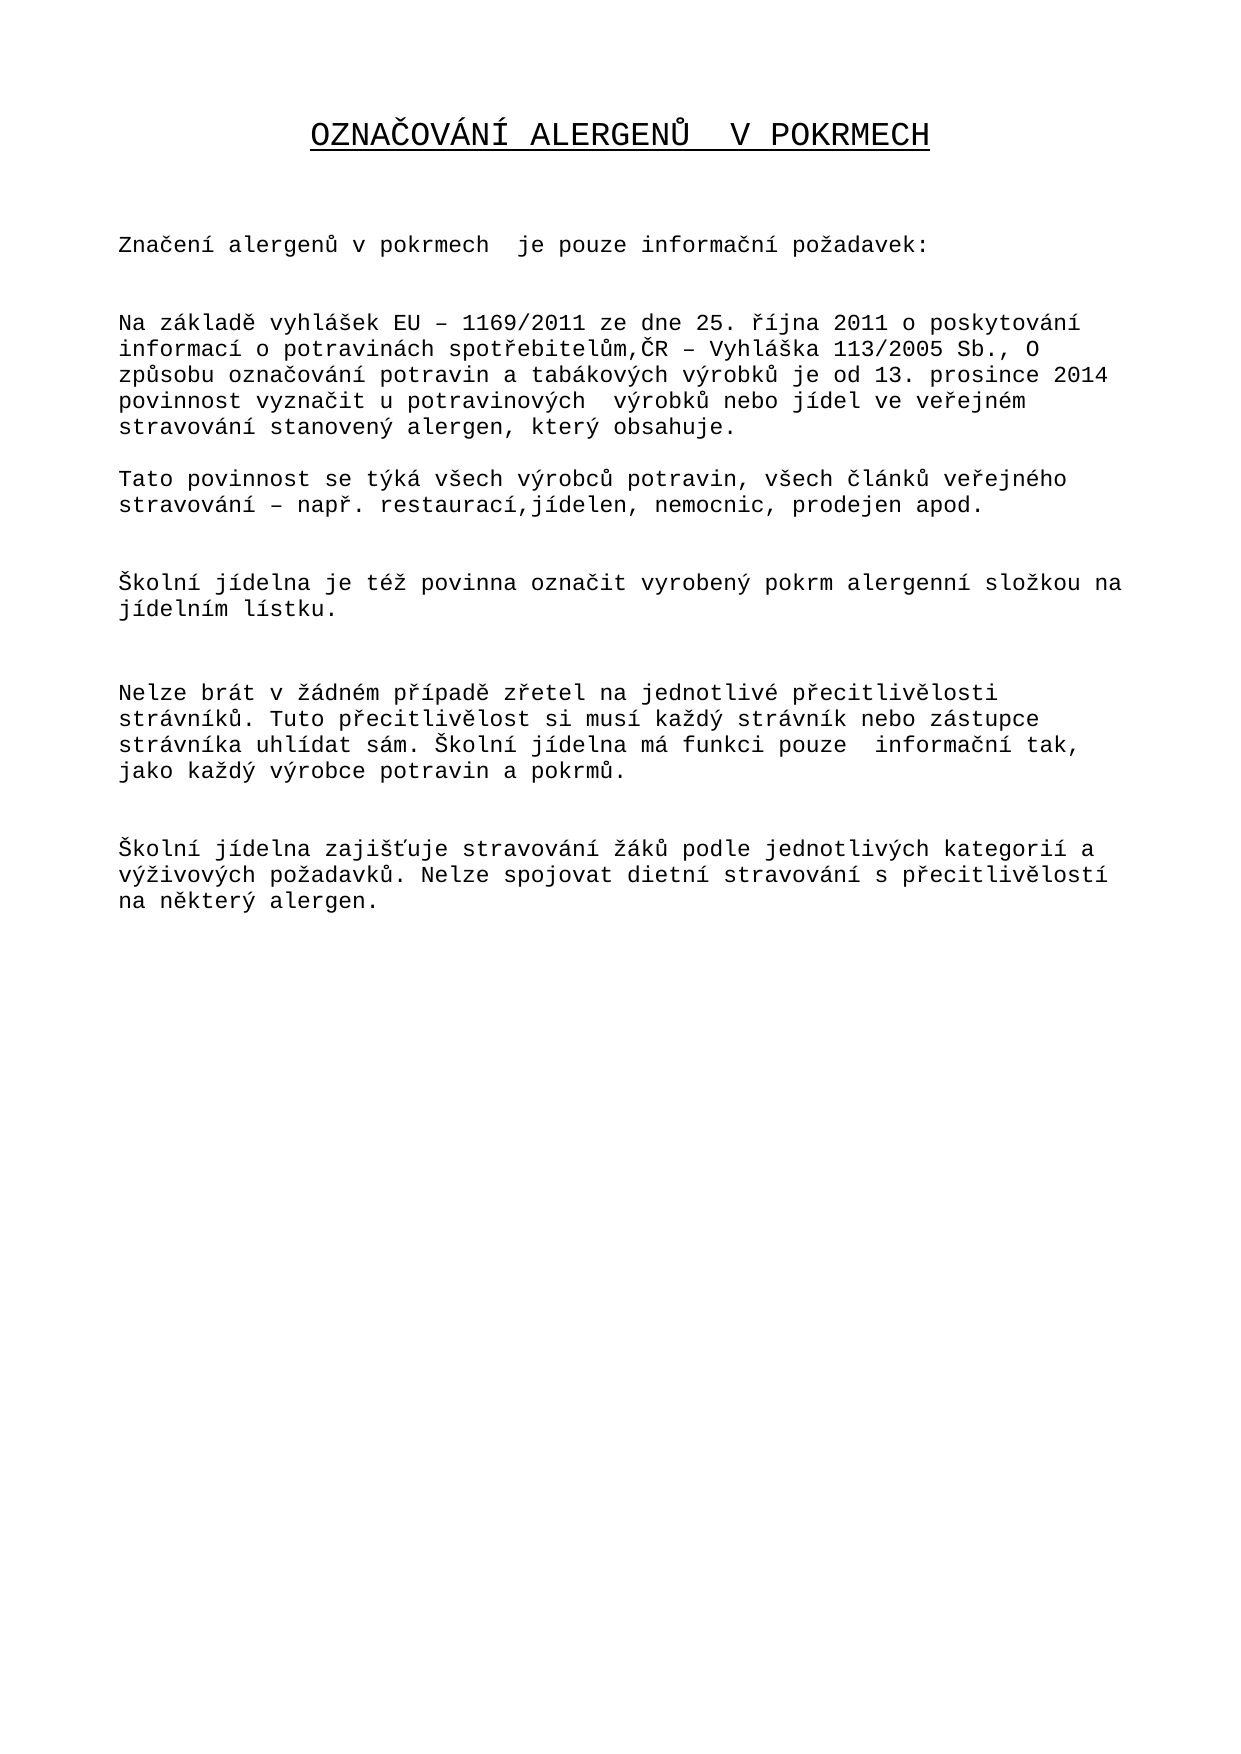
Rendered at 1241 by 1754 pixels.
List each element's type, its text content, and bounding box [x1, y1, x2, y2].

text jídelním lístku. [118, 597, 1122, 623]
text Značení alergenů v pokrmech je pouze informační požadavek: [118, 234, 1122, 260]
text OZNAČOVÁNÍ ALERGENŮ V POKRMECH [118, 118, 1122, 156]
text Na základě vyhlášek EU – 1169/2011 ze dne 25. října 2011 o poskytování informací o potravinách spotřebitelům,ČR – Vyhláška 113/2005 Sb., O způsobu označování potravin a tabákových výrobků je od 13. prosince 2014 povinnost vyznačit u potravinových výrobků nebo jídel ve veřejném stravování stanovený alergen, který obsahuje. [118, 312, 1122, 441]
text Školní jídelna je též povinna označit vyrobený pokrm alergenní složkou na [118, 571, 1122, 597]
text Školní jídelna zajišťuje stravování žáků podle jednotlivých kategorií a výživových požadavků. Nelze spojovat dietní stravování s přecitlivělostí na některý alergen. [118, 837, 1122, 915]
text Nelze brát v žádném případě zřetel na jednotlivé přecitlivělosti strávníků. Tuto přecitlivělost si musí každý strávník nebo zástupce strávníka uhlídat sám. Školní jídelna má funkci pouze informační tak, jako každý výrobce potravin a pokrmů. [118, 682, 1122, 786]
text Tato povinnost se týká všech výrobců potravin, všech článků veřejného stravování – např. restaurací,jídelen, nemocnic, prodejen apod. [118, 467, 1122, 519]
